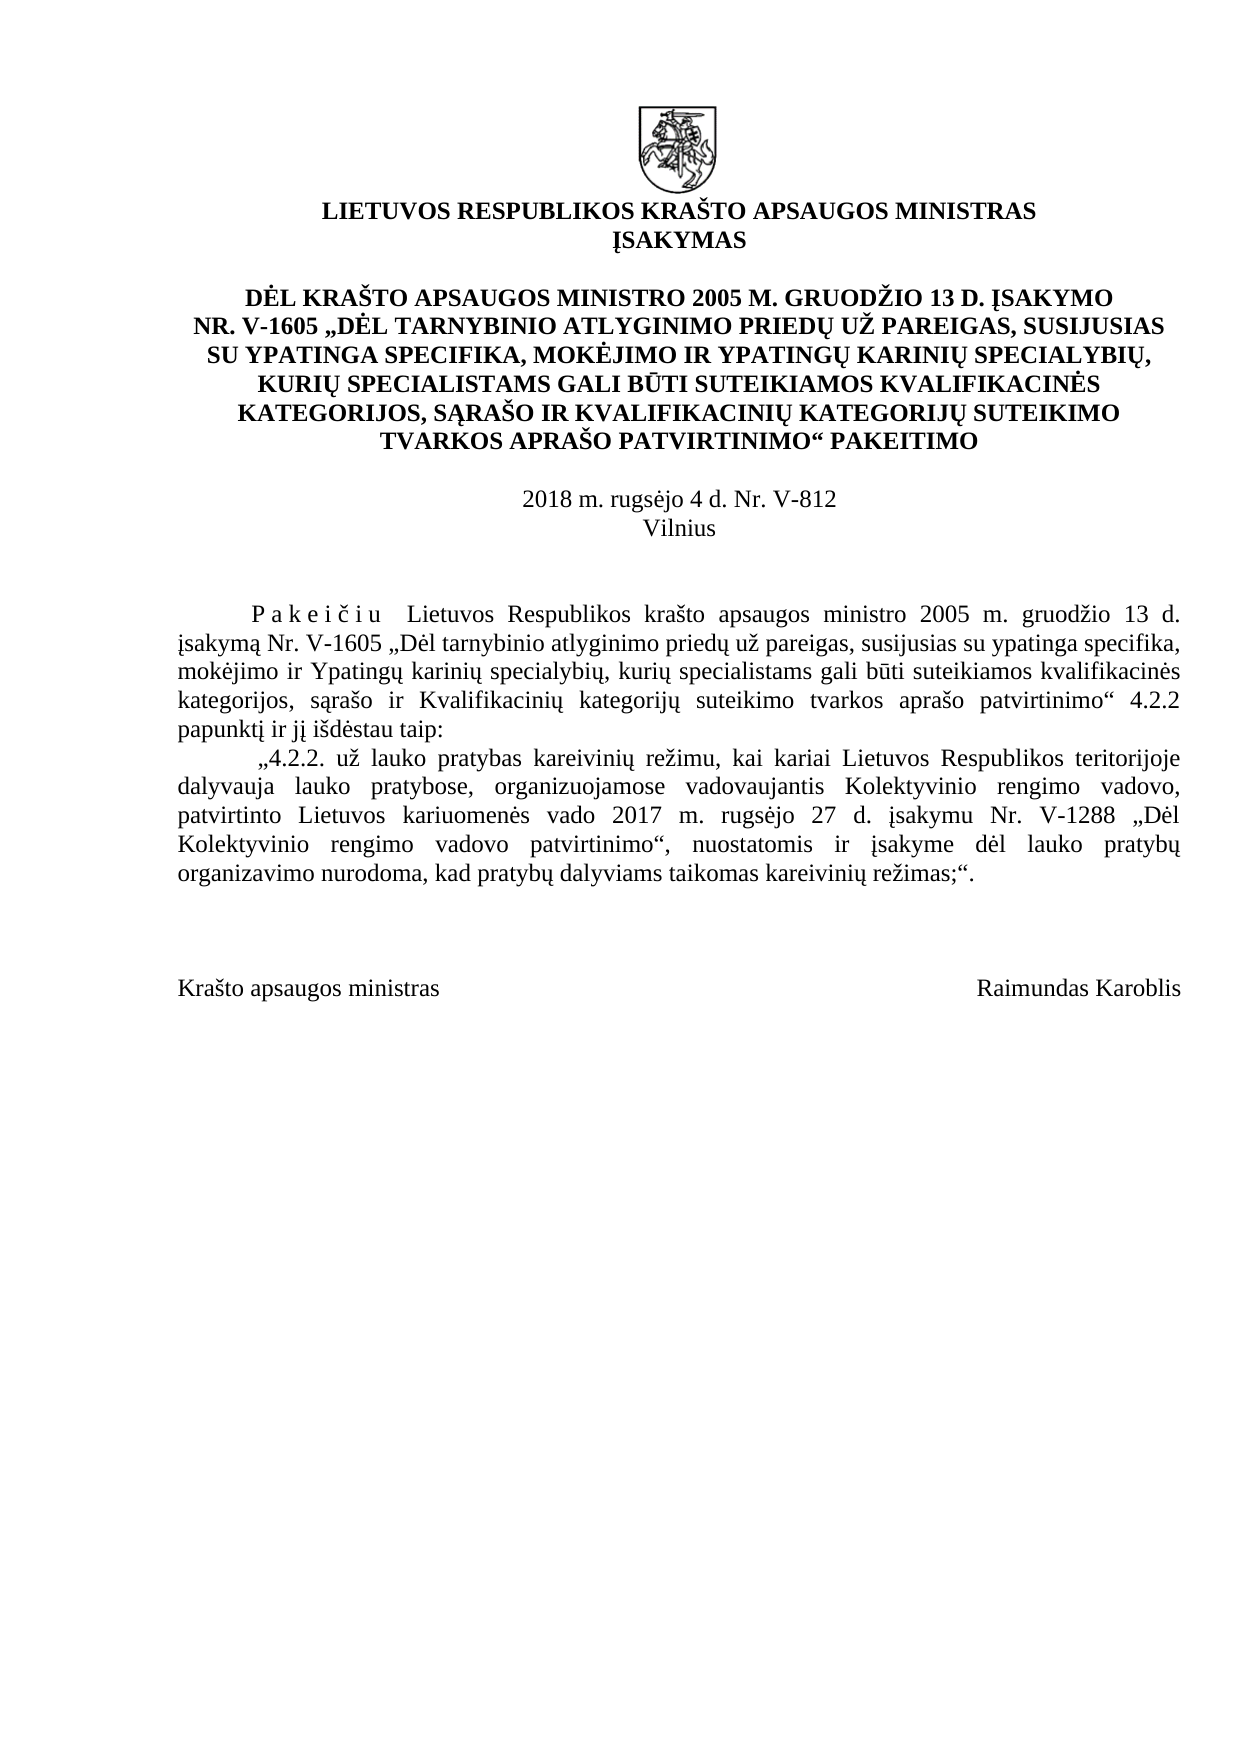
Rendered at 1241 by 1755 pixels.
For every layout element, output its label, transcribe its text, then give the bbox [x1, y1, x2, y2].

text 2018 m. rugsėjo 4 d. Nr. V-812 [177, 484, 1181, 513]
text Vilnius [177, 513, 1181, 541]
text Pakeičiu Lietuvos Respublikos krašto apsaugos ministro 2005 m. gruodžio 13 d. įsakymą Nr. V-1605 „Dėl tarnybinio atlyginimo priedų už pareigas, susijusias su ypatinga specifika, mokėjimo ir Ypatingų karinių specialybių, kurių specialistams gali būti suteikiamos kvalifikacinės kategorijos, sąrašo ir Kvalifikacinių kategorijų suteikimo tvarkos aprašo patvirtinimo“ 4.2.2 papunktį ir jį išdėstau taip: [177, 599, 1181, 743]
text Krašto apsaugos ministras Raimundas Karoblis [177, 973, 1181, 1001]
text DĖL KRAŠTO APSAUGOS MINISTRO 2005 M. GRUODŽIO 13 D. ĮSAKYMO [177, 283, 1181, 311]
text ĮSAKYMAS [177, 225, 1181, 254]
text LIETUVOS RESPUBLIKOS KRAŠTO APSAUGOS MINISTRAS [177, 196, 1181, 225]
text „4.2.2. už lauko pratybas kareivinių režimu, kai kariai Lietuvos Respublikos teritorijoje dalyvauja lauko pratybose, organizuojamose vadovaujantis Kolektyvinio rengimo vadovo, patvirtinto Lietuvos kariuomenės vado 2017 m. rugsėjo 27 d. įsakymu Nr. V-1288 „Dėl Kolektyvinio rengimo vadovo patvirtinimo“, nuostatomis ir įsakyme dėl lauko pratybų organizavimo nurodoma, kad pratybų dalyviams taikomas kareivinių režimas;“. [177, 743, 1181, 886]
text NR. V-1605 „DĖL TARNYBINIO ATLYGINIMO PRIEDŲ UŽ PAREIGAS, SUSIJUSIAS SU YPATINGA SPECIFIKA, MOKĖJIMO IR YPATINGŲ KARINIŲ SPECIALYBIŲ, KURIŲ SPECIALISTAMS GALI BŪTI SUTEIKIAMOS KVALIFIKACINĖS KATEGORIJOS, SĄRAŠO IR KVALIFIKACINIŲ KATEGORIJŲ SUTEIKIMO TVARKOS APRAŠO PATVIRTINIMO“ PAKEITIMO [177, 311, 1181, 455]
